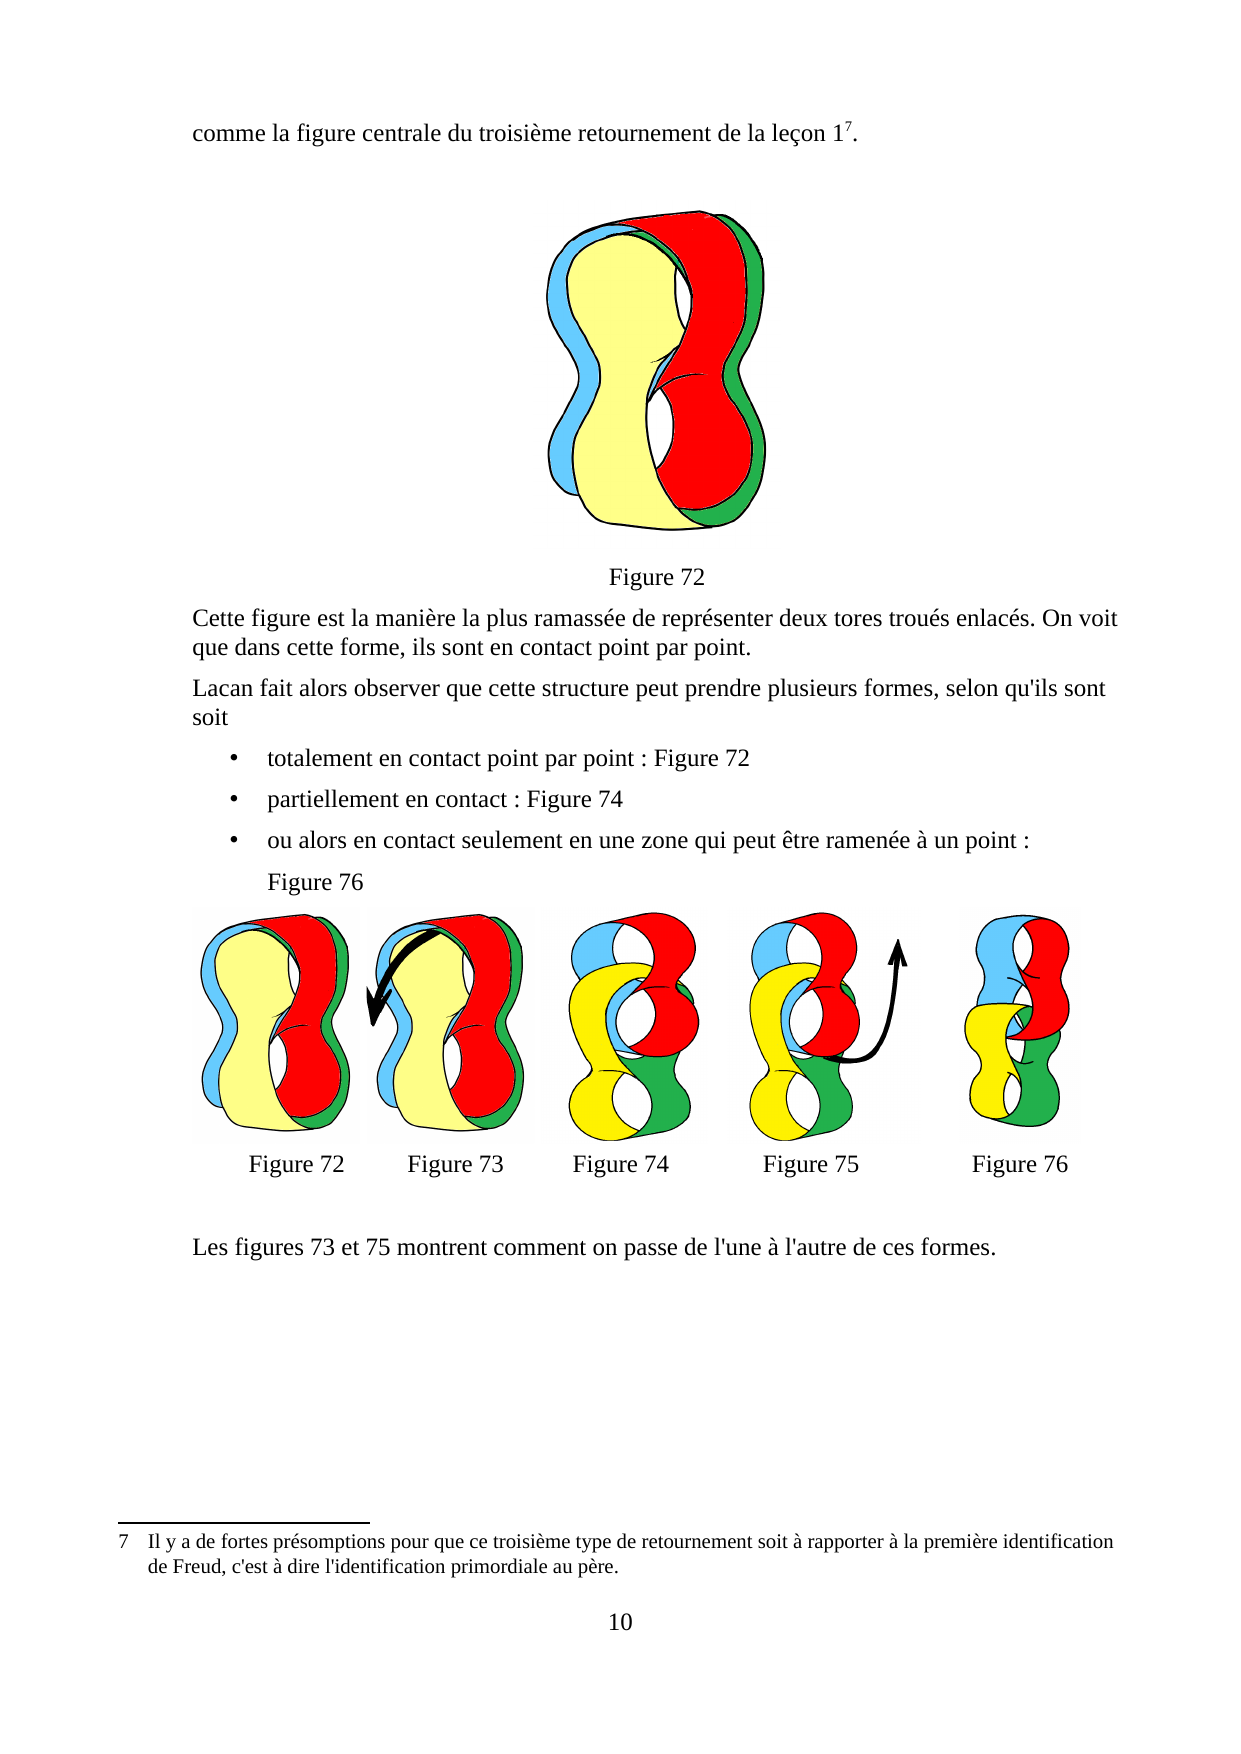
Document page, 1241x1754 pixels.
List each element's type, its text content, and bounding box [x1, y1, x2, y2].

text Figure 72 [192, 562, 1122, 590]
list partiellement en contact : Figure 74 [229, 784, 1122, 813]
picture [192, 907, 361, 1144]
picture [541, 907, 709, 1144]
text Il y a de fortes présomptions pour que ce troisième type de retournement soit à rapporter à la première identification de Freud, c'est à dire l'identification primordiale au père. [118, 1529, 1122, 1578]
text Cette figure est la manière la plus ramassée de représenter deux tores troués enlacés. On voit que dans cette forme, ils sont en contact point par point. [192, 603, 1122, 660]
picture [958, 907, 1082, 1144]
text comme la figure centrale du troisième retournement de la leçon 1. [192, 118, 1122, 147]
text Les figures 73 et 75 montrent comment on passe de l'une à l'autre de ces formes. [192, 1232, 1122, 1261]
list ou alors en contact seulement en une zone qui peut être ramenée à un point : [229, 825, 1122, 854]
picture [727, 907, 922, 1144]
picture [532, 200, 782, 549]
list totalement en contact point par point : Figure 72 [229, 743, 1122, 772]
picture [366, 907, 535, 1144]
list Figure 76 [229, 867, 1122, 895]
text Figure 72 Figure 73 Figure 74 Figure 75 Figure 76 [192, 1149, 1122, 1178]
text Lacan fait alors observer que cette structure peut prendre plusieurs formes, selon qu'ils sont soit [192, 673, 1122, 730]
